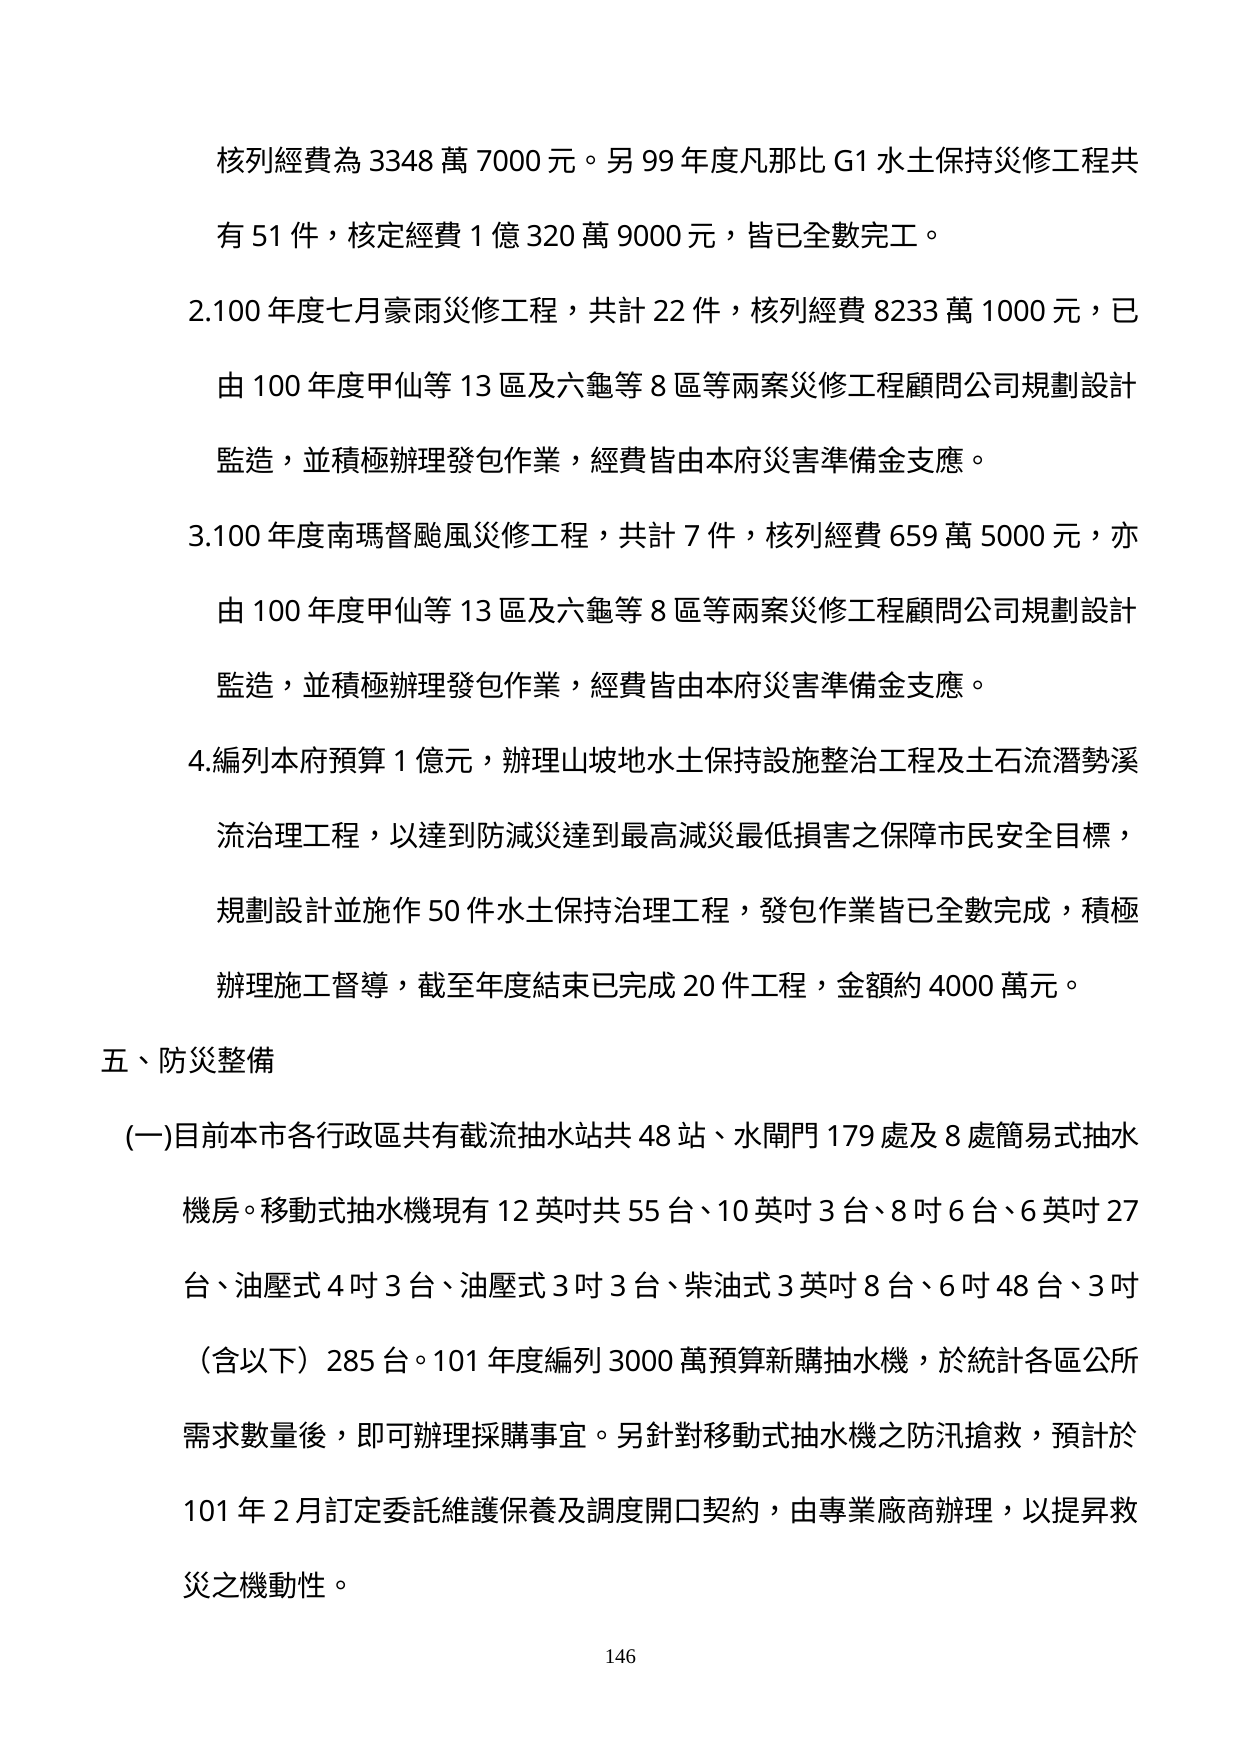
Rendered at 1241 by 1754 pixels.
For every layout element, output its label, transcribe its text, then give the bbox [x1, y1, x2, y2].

text 2.100年度七月豪雨災修工程，共計22件，核列經費8233萬1000元，已由100年度甲仙等13區及六龜等8區等兩案災修工程顧問公司規劃設計監造，並積極辦理發包作業，經費皆由本府災害準備金支應。 [188, 271, 1140, 496]
text 五、防災整備 [100, 1021, 1140, 1096]
text 4.編列本府預算1億元，辦理山坡地水土保持設施整治工程及土石流潛勢溪流治理工程，以達到防減災達到最高減災最低損害之保障市民安全目標，規劃設計並施作50件水土保持治理工程，發包作業皆已全數完成，積極辦理施工督導，截至年度結束已完成20件工程，金額約4000萬元。 [188, 721, 1140, 1021]
text 3.100年度南瑪督颱風災修工程，共計7件，核列經費659萬5000元，亦由100年度甲仙等13區及六龜等8區等兩案災修工程顧問公司規劃設計監造，並積極辦理發包作業，經費皆由本府災害準備金支應。 [188, 496, 1140, 721]
text 核列經費為3348萬7000元。另99年度凡那比G1水土保持災修工程共有51件，核定經費1億320萬9000元，皆已全數完工。 [188, 121, 1140, 271]
text (一)目前本市各行政區共有截流抽水站共48站、水閘門179處及8處簡易式抽水機房。移動式抽水機現有12英吋共55台、10英吋3台、8吋6台、6英吋27台、油壓式4吋3台、油壓式3吋3台、柴油式3英吋8台、6吋48台、3吋（含以下）285台。101年度編列3000萬預算新購抽水機，於統計各區公所需求數量後，即可辦理採購事宜。另針對移動式抽水機之防汛搶救，預計於101年2月訂定委託維護保養及調度開口契約，由專業廠商辦理，以提昇救災之機動性。 [125, 1096, 1140, 1621]
